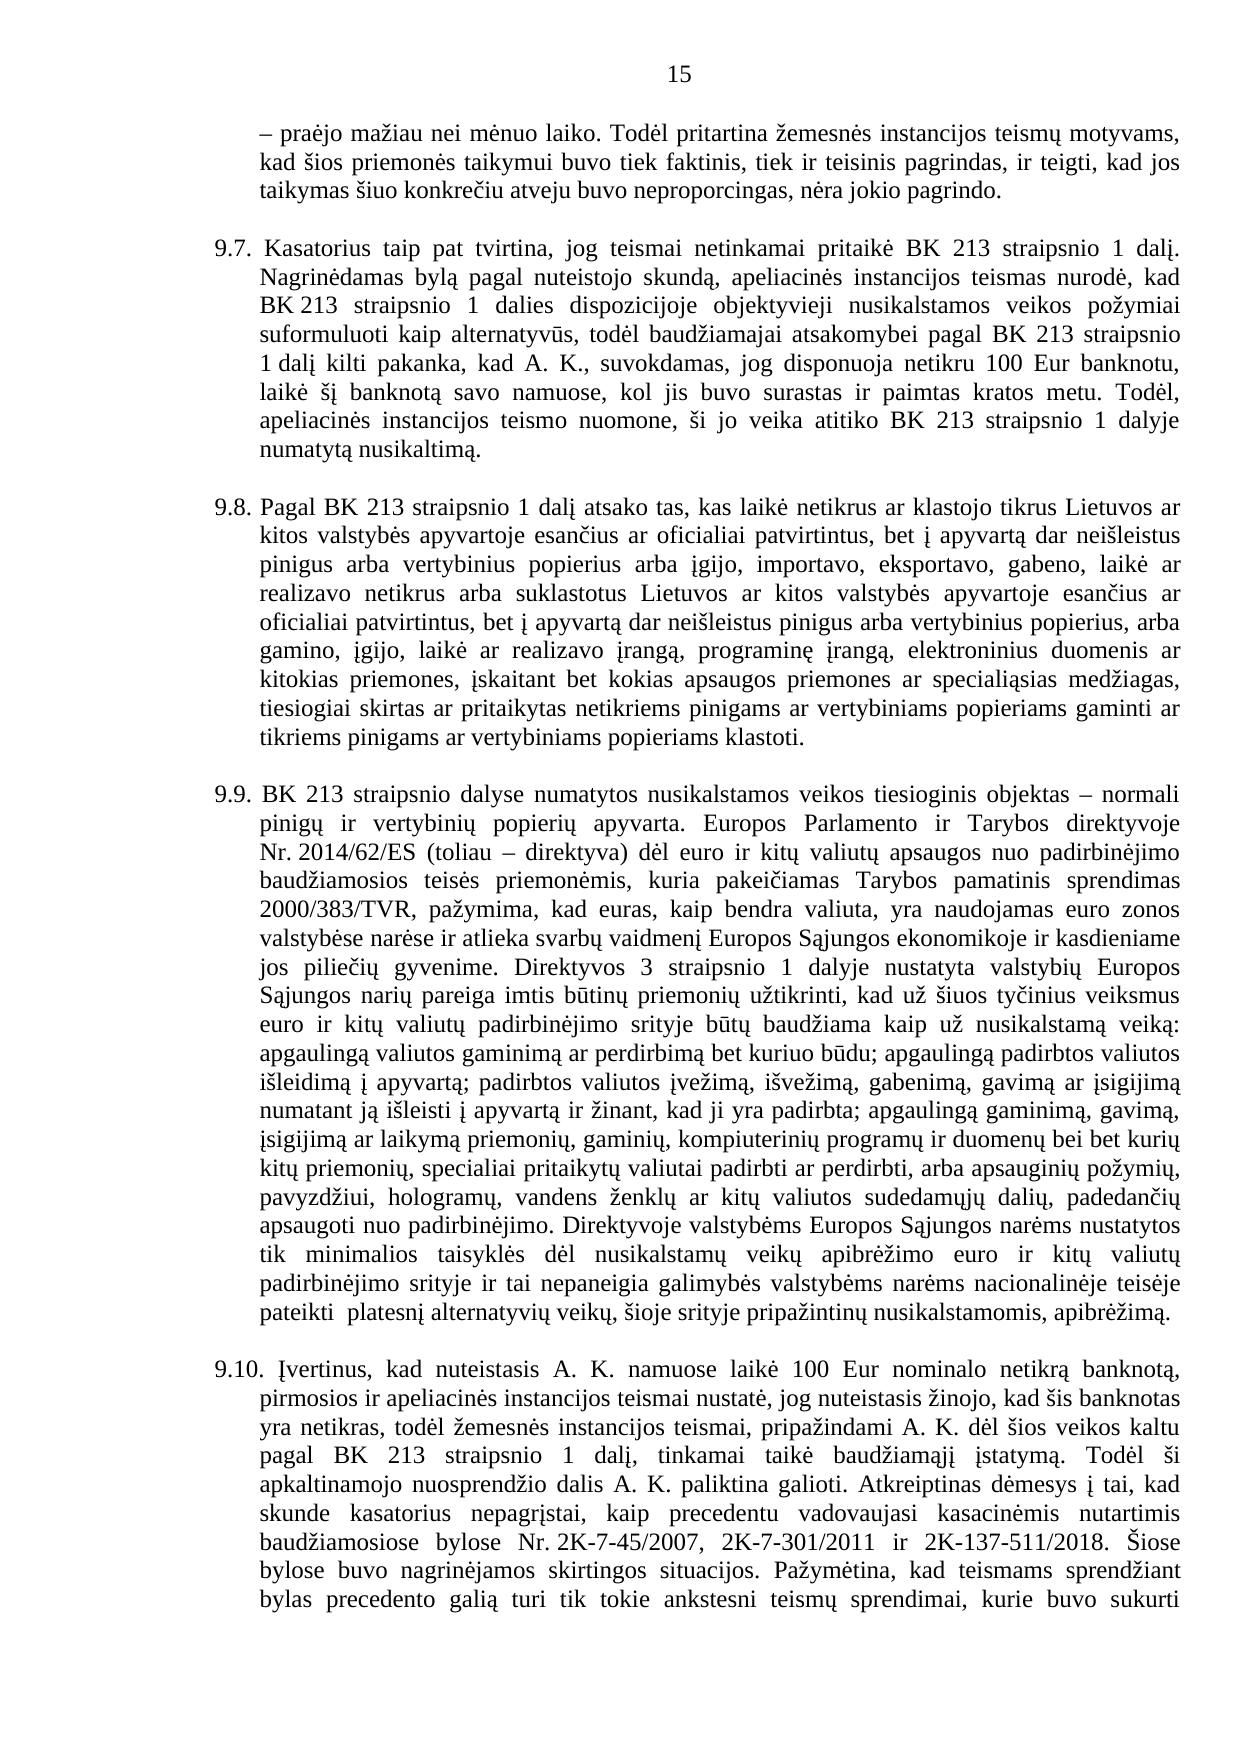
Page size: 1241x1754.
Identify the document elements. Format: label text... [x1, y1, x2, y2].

text 9.10. Įvertinus, kad nuteistasis A. K. namuose laikė 100 Eur nominalo netikrą banknotą, pirmosios ir apeliacinės instancijos teismai nustatė, jog nuteistasis žinojo, kad šis banknotas yra netikras, todėl žemesnės instancijos teismai, pripažindami A. K. dėl šios veikos kaltu pagal BK 213 straipsnio 1 dalį, tinkamai taikė baudžiamąjį įstatymą. Todėl ši apkaltinamojo nuosprendžio dalis A. K. paliktina galioti. Atkreiptinas dėmesys į tai, kad skunde kasatorius nepagrįstai, kaip precedentu vadovaujasi kasacinėmis nutartimis baudžiamosiose bylose Nr. 2K-7-45/2007, 2K-7-301/2011 ir 2K-137-511/2018. Šiose bylose buvo nagrinėjamos skirtingos situacijos. Pažymėtina, kad teismams sprendžiant bylas precedento galią turi tik tokie ankstesni teismų sprendimai, kurie buvo sukurti [214, 1354, 1181, 1613]
text – praėjo mažiau nei mėnuo laiko. Todėl pritartina žemesnės instancijos teismų motyvams, kad šios priemonės taikymui buvo tiek faktinis, tiek ir teisinis pagrindas, ir teigti, kad jos taikymas šiuo konkrečiu atveju buvo neproporcingas, nėra jokio pagrindo. [214, 118, 1181, 204]
text 9.8. Pagal BK 213 straipsnio 1 dalį atsako tas, kas laikė netikrus ar klastojo tikrus Lietuvos ar kitos valstybės apyvartoje esančius ar oficialiai patvirtintus, bet į apyvartą dar neišleistus pinigus arba vertybinius popierius arba įgijo, importavo, eksportavo, gabeno, laikė ar realizavo netikrus arba suklastotus Lietuvos ar kitos valstybės apyvartoje esančius ar oficialiai patvirtintus, bet į apyvartą dar neišleistus pinigus arba vertybinius popierius, arba gamino, įgijo, laikė ar realizavo įrangą, programinę įrangą, elektroninius duomenis ar kitokias priemones, įskaitant bet kokias apsaugos priemones ar specialiąsias medžiagas, tiesiogiai skirtas ar pritaikytas netikriems pinigams ar vertybiniams popieriams gaminti ar tikriems pinigams ar vertybiniams popieriams klastoti. [214, 492, 1181, 751]
text 9.9. BK 213 straipsnio dalyse numatytos nusikalstamos veikos tiesioginis objektas – normali pinigų ir vertybinių popierių apyvarta. Europos Parlamento ir Tarybos direktyvoje Nr. 2014/62/ES (toliau – direktyva) dėl euro ir kitų valiutų apsaugos nuo padirbinėjimo baudžiamosios teisės priemonėmis, kuria pakeičiamas Tarybos pamatinis sprendimas 2000/383/TVR, pažymima, kad euras, kaip bendra valiuta, yra naudojamas euro zonos valstybėse narėse ir atlieka svarbų vaidmenį Europos Sąjungos ekonomikoje ir kasdieniame jos piliečių gyvenime. Direktyvos 3 straipsnio 1 dalyje nustatyta valstybių Europos Sąjungos narių pareiga imtis būtinų priemonių užtikrinti, kad už šiuos tyčinius veiksmus euro ir kitų valiutų padirbinėjimo srityje būtų baudžiama kaip už nusikalstamą veiką: apgaulingą valiutos gaminimą ar perdirbimą bet kuriuo būdu; apgaulingą padirbtos valiutos išleidimą į apyvartą; padirbtos valiutos įvežimą, išvežimą, gabenimą, gavimą ar įsigijimą numatant ją išleisti į apyvartą ir žinant, kad ji yra padirbta; apgaulingą gaminimą, gavimą, įsigijimą ar laikymą priemonių, gaminių, kompiuterinių programų ir duomenų bei bet kurių kitų priemonių, specialiai pritaikytų valiutai padirbti ar perdirbti, arba apsauginių požymių, pavyzdžiui, hologramų, vandens ženklų ar kitų valiutos sudedamųjų dalių, padedančių apsaugoti nuo padirbinėjimo. Direktyvoje valstybėms Europos Sąjungos narėms nustatytos tik minimalios taisyklės dėl nusikalstamų veikų apibrėžimo euro ir kitų valiutų padirbinėjimo srityje ir tai nepaneigia galimybės valstybėms narėms nacionalinėje teisėje pateikti platesnį alternatyvių veikų, šioje srityje pripažintinų nusikalstamomis, apibrėžimą. [214, 779, 1181, 1326]
text 9.7. Kasatorius taip pat tvirtina, jog teismai netinkamai pritaikė BK 213 straipsnio 1 dalį. Nagrinėdamas bylą pagal nuteistojo skundą, apeliacinės instancijos teismas nurodė, kad BK 213 straipsnio 1 dalies dispozicijoje objektyvieji nusikalstamos veikos požymiai suformuluoti kaip alternatyvūs, todėl baudžiamajai atsakomybei pagal BK 213 straipsnio 1 dalį kilti pakanka, kad A. K., suvokdamas, jog disponuoja netikru 100 Eur banknotu, laikė šį banknotą savo namuose, kol jis buvo surastas ir paimtas kratos metu. Todėl, apeliacinės instancijos teismo nuomone, ši jo veika atitiko BK 213 straipsnio 1 dalyje numatytą nusikaltimą. [214, 233, 1181, 463]
